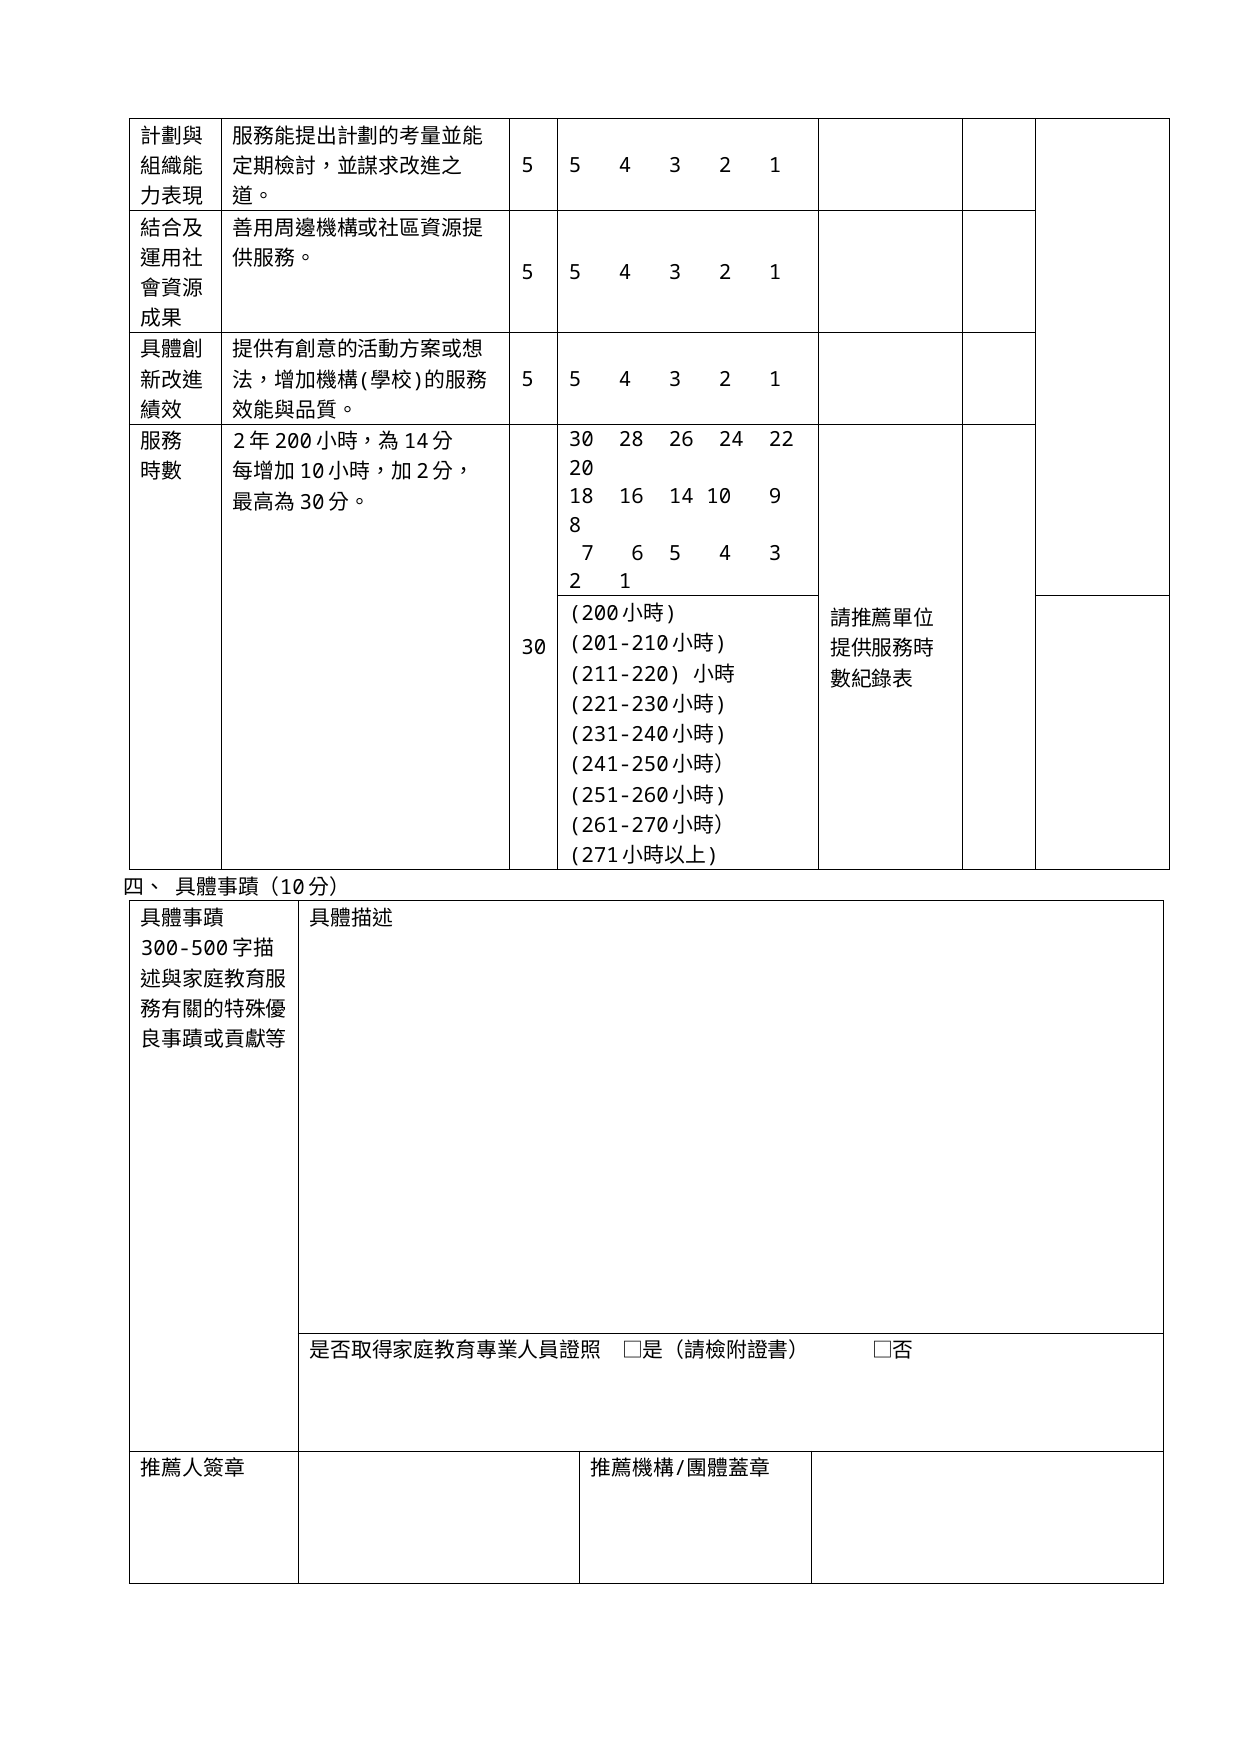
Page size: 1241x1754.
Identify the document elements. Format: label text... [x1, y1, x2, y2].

table_cell 5 [510, 211, 557, 332]
table_cell 提供有創意的活動方案或想法，增加機構(學校)的服務效能與品質。 [222, 333, 509, 423]
table_cell 服務 時數 [130, 425, 221, 869]
table_cell 推薦人簽章 [130, 1452, 298, 1583]
table_cell 具體創新改進績效 [130, 333, 221, 423]
table_header 具體事蹟 300-500字描述與家庭教育服務有關的特殊優良事蹟或貢獻等 [130, 901, 298, 1451]
table_cell 30 28 26 24 22 20 18 16 14 10 9 8 7 6 5 4 3 2 1 [558, 425, 818, 595]
table_cell 5 [510, 119, 557, 210]
table_cell [1036, 596, 1169, 869]
table_cell 2年200小時，為14分 每增加10小時，加2分， 最高為30分。 [222, 425, 509, 869]
table_cell 5 4 3 2 1 [558, 119, 818, 210]
table_cell 5 4 3 2 1 [558, 211, 818, 332]
table_cell 30 [510, 425, 557, 869]
table_cell 計劃與組織能力表現 [130, 119, 221, 210]
table_cell (200小時) (201-210小時) (211-220) 小時 (221-230小時) (231-240小時) (241-250小時） (251-260小時) (261-270小時） (271小時以上) [558, 596, 818, 869]
table_cell 服務能提出計劃的考量並能定期檢討，並謀求改進之道。 [222, 119, 509, 210]
table_cell 推薦機構/團體蓋章 [580, 1452, 811, 1583]
table_cell 5 4 3 2 1 [558, 333, 818, 423]
table_cell [963, 425, 1035, 869]
table_cell 是否取得家庭教育專業人員證照 □是（請檢附證書） □否 [299, 1334, 1163, 1451]
table_cell [819, 119, 962, 210]
table_cell [963, 333, 1035, 423]
table_cell 善用周邊機構或社區資源提供服務。 [222, 211, 509, 332]
table_cell 5 [510, 333, 557, 423]
table_cell [963, 119, 1035, 210]
table_cell [819, 211, 962, 332]
text 四、 具體事蹟（10分） [118, 870, 1122, 900]
table_cell [1036, 119, 1169, 595]
table_cell [299, 1452, 579, 1583]
table_cell [819, 333, 962, 423]
table_cell [812, 1452, 1163, 1583]
table_cell 請推薦單位提供服務時數紀錄表 [819, 425, 962, 869]
table_cell 結合及運用社會資源成果 [130, 211, 221, 332]
table_cell [963, 211, 1035, 332]
table_header 具體描述 [299, 901, 1163, 1332]
